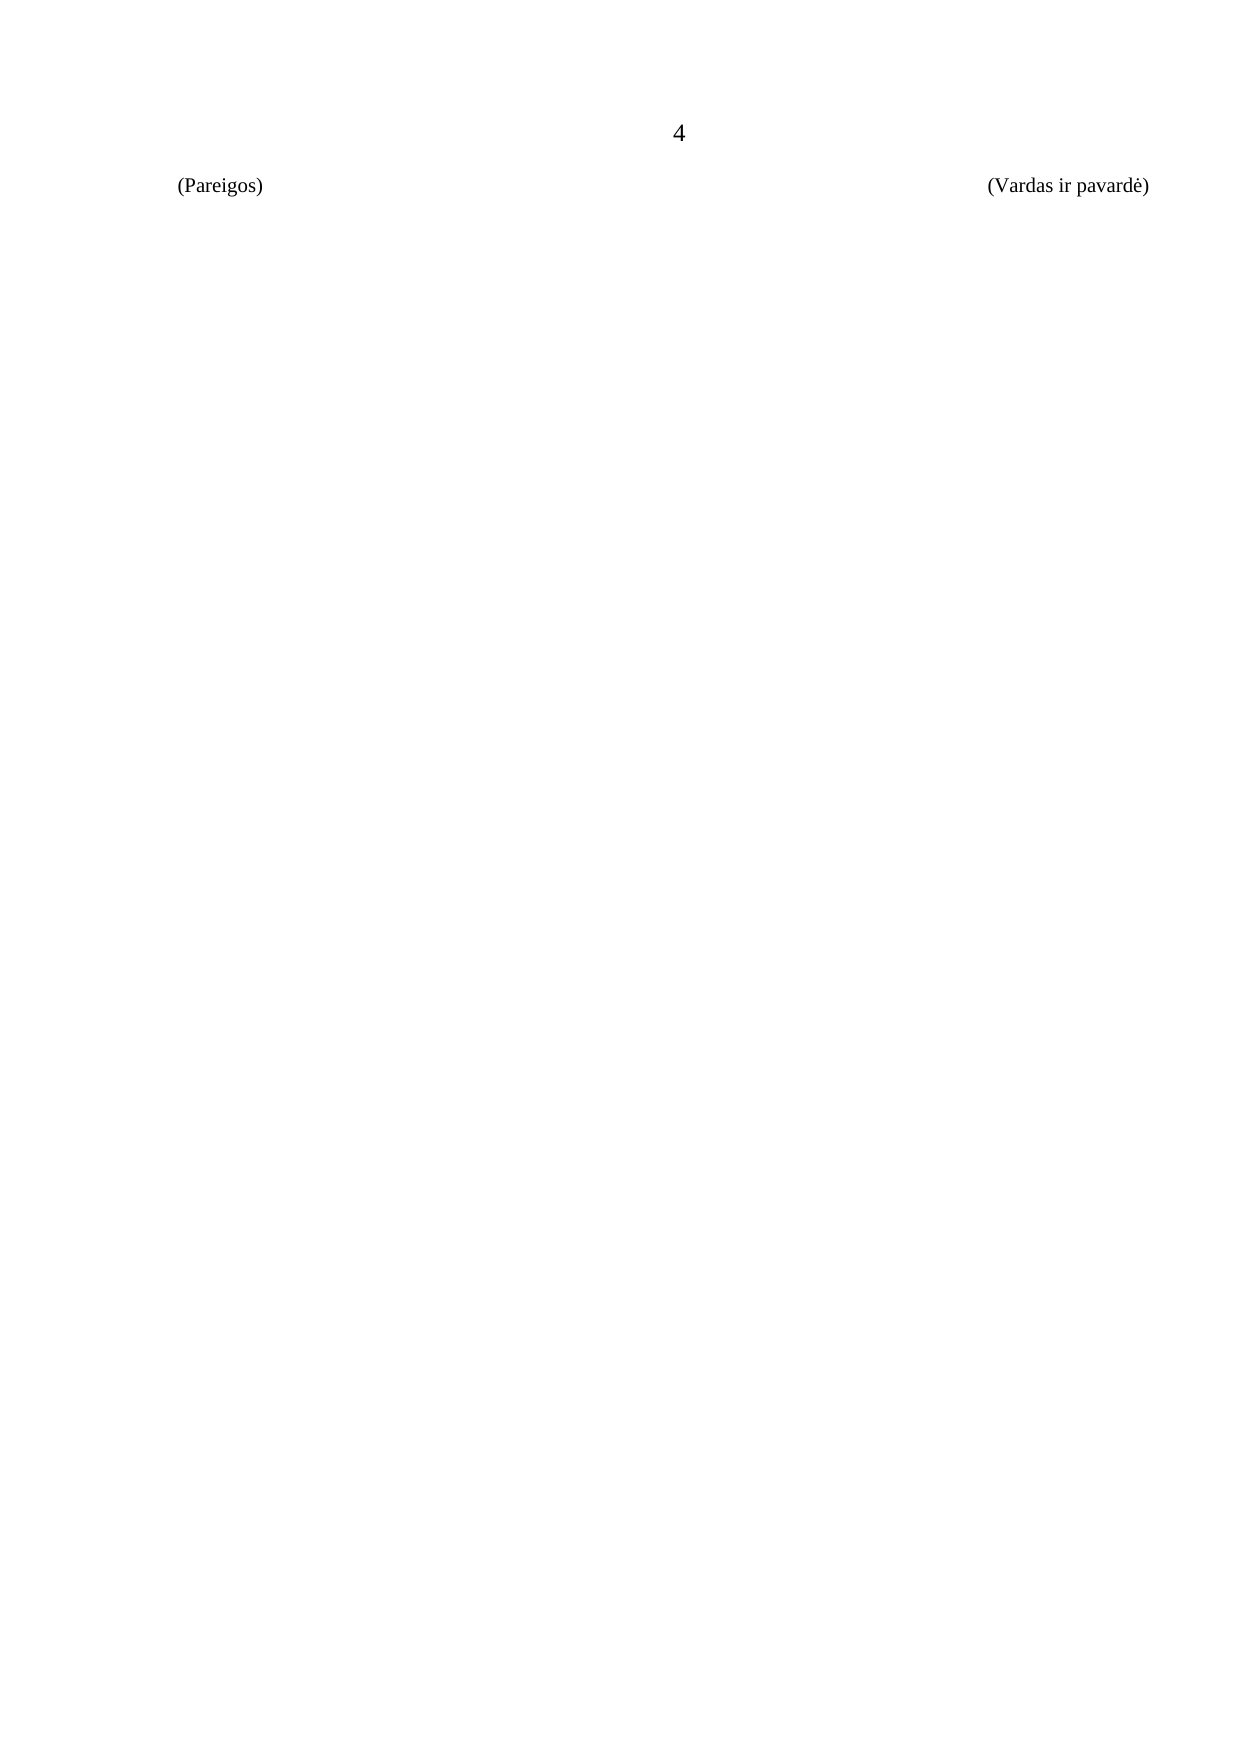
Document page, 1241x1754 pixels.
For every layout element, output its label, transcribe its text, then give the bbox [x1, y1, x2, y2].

text (Pareigos) (Vardas ir pavardė) [177, 173, 1181, 197]
